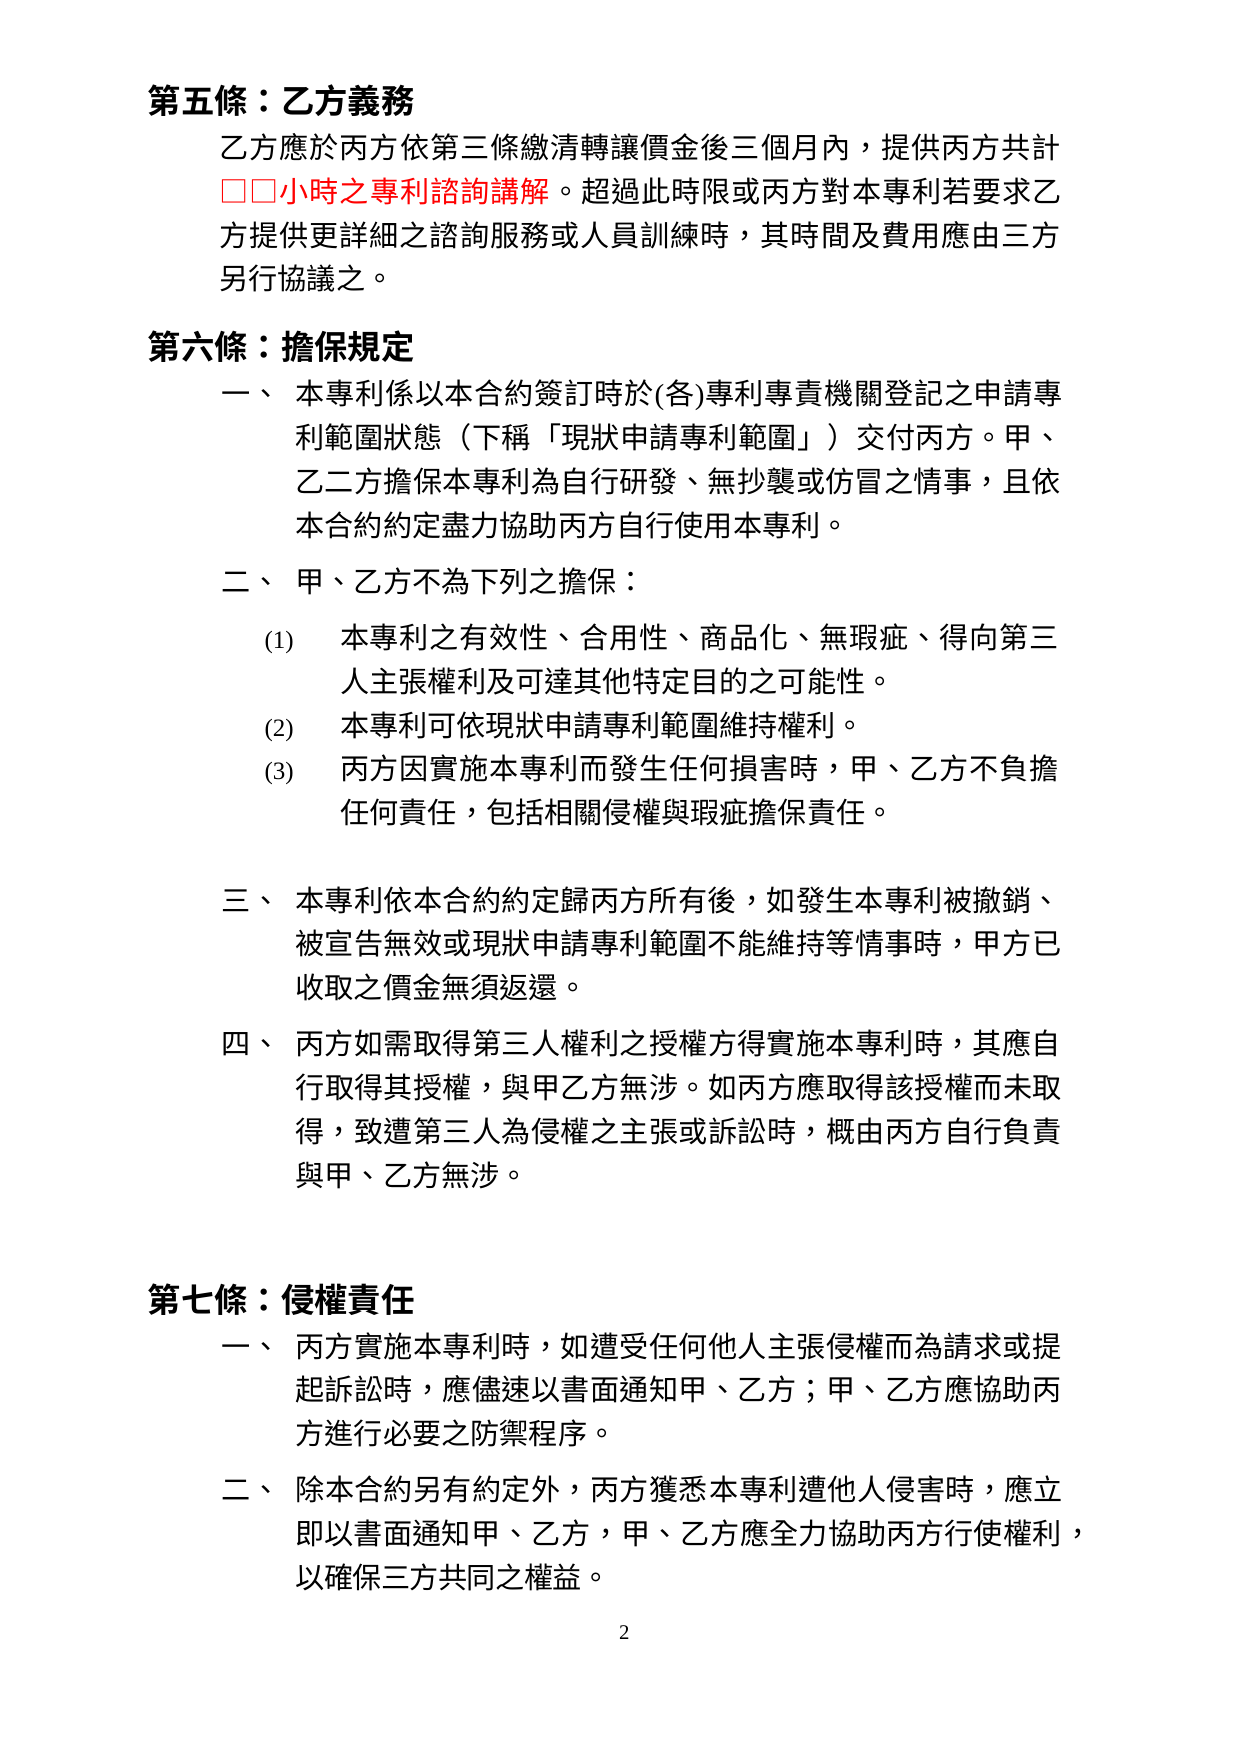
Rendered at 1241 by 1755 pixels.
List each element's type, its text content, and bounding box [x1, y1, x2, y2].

list 除本合約另有約定外，丙方獲悉本專利遭他人侵害時，應立即以書面通知甲、乙方，甲、乙方應全力協助丙方行使權利，以確保三方共同之權益。 [222, 1466, 1063, 1597]
list 甲、乙方不為下列之擔保： [222, 557, 1063, 601]
text 乙方應於丙方依第三條繳清轉讓價金後三個月內，提供丙方共計□□小時之專利諮詢講解。超過此時限或丙方對本專利若要求乙方提供更詳細之諮詢服務或人員訓練時，其時間及費用應由三方另行協議之。 [219, 123, 1063, 298]
text 第七條：侵權責任 [148, 1273, 1063, 1322]
list 丙方實施本專利時，如遭受任何他人主張侵權而為請求或提起訴訟時，應儘速以書面通知甲、乙方；甲、乙方應協助丙方進行必要之防禦程序。 [222, 1322, 1063, 1453]
list 本專利依本合約約定歸丙方所有後，如發生本專利被撤銷、被宣告無效或現狀申請專利範圍不能維持等情事時，甲方已收取之價金無須返還。 [222, 876, 1063, 1007]
text 第五條：乙方義務 [148, 75, 1063, 123]
list 本專利可依現狀申請專利範圍維持權利。 [264, 701, 1060, 744]
list 丙方因實施本專利而發生任何損害時，甲、乙方不負擔任何責任，包括相關侵權與瑕疵擔保責任。 [264, 744, 1060, 832]
list 本專利係以本合約簽訂時於(各)專利專責機關登記之申請專利範圍狀態（下稱「現狀申請專利範圍」）交付丙方。甲、乙二方擔保本專利為自行研發、無抄襲或仿冒之情事，且依本合約約定盡力協助丙方自行使用本專利。 [222, 369, 1063, 544]
list 丙方如需取得第三人權利之授權方得實施本專利時，其應自行取得其授權，與甲乙方無涉。如丙方應取得該授權而未取得，致遭第三人為侵權之主張或訴訟時，概由丙方自行負責，與甲、乙方無涉。 [222, 1019, 1063, 1194]
list 本專利之有效性、合用性、商品化、無瑕疵、得向第三人主張權利及可達其他特定目的之可能性。 [264, 613, 1060, 701]
text 第六條：擔保規定 [148, 321, 1063, 369]
